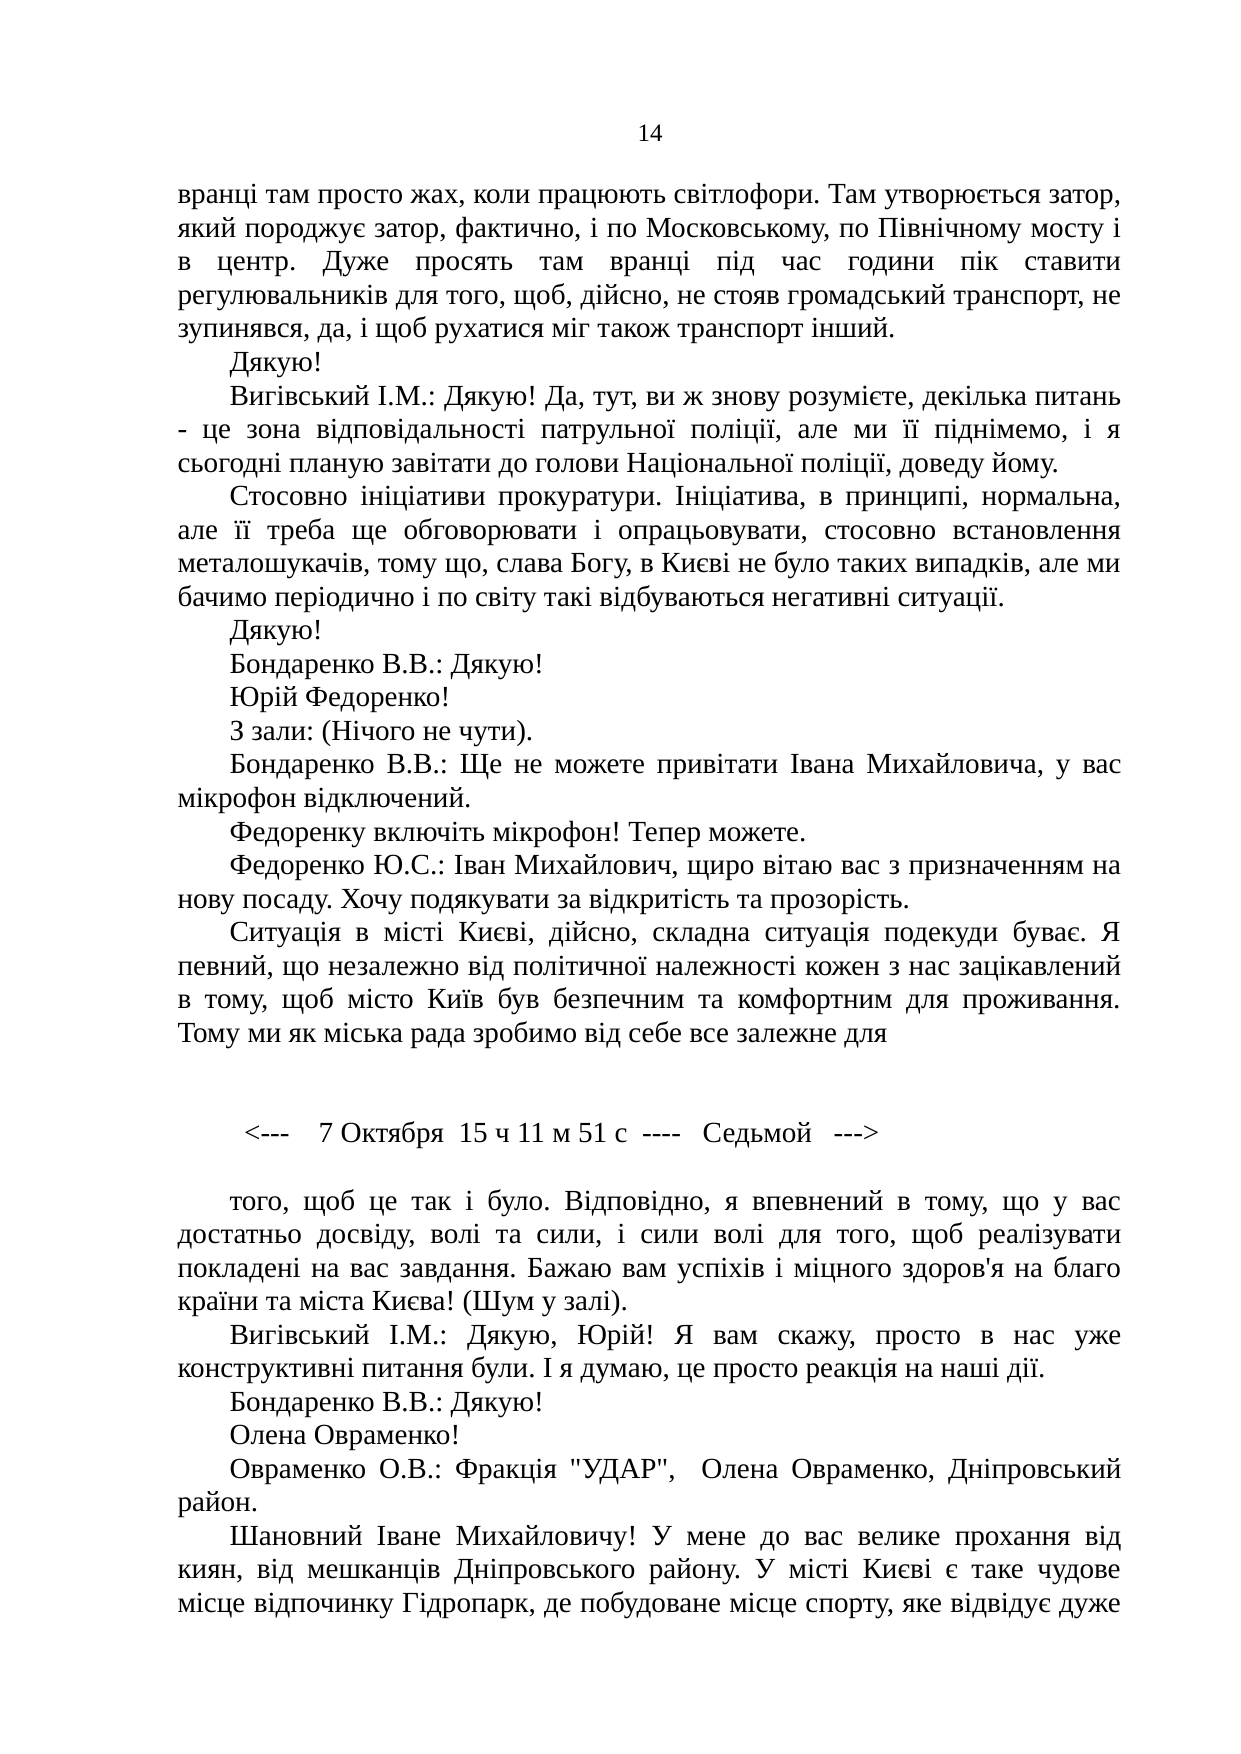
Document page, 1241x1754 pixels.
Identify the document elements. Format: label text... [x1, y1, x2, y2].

text Олена Овраменко! [177, 1417, 1122, 1451]
text Овраменко О.В.: Фракція "УДАР", Олена Овраменко, Дніпровський район. [177, 1451, 1122, 1518]
text Бондаренко В.В.: Ще не можете привітати Івана Михайловича, у вас мікрофон відключений. [177, 747, 1122, 814]
text Федоренко Ю.С.: Іван Михайлович, щиро вітаю вас з призначенням на нову посаду. Хочу подякувати за відкритість та прозорість. [177, 847, 1122, 914]
text Вигівський І.М.: Дякую! Да, тут, ви ж знову розумієте, декілька питань - це зона відповідальності патрульної поліції, але ми її піднімемо, і я сьогодні планую завітати до голови Національної поліції, доведу йому. [177, 378, 1122, 478]
text того, щоб це так і було. Відповідно, я впевнений в тому, що у вас достатньо досвіду, волі та сили, і сили волі для того, щоб реалізувати покладені на вас завдання. Бажаю вам успіхів і міцного здоров'я на благо країни та міста Києва! (Шум у залі). [177, 1183, 1122, 1317]
text Бондаренко В.В.: Дякую! [177, 1384, 1122, 1417]
text Вигівський І.М.: Дякую, Юрій! Я вам скажу, просто в нас уже конструктивні питання були. І я думаю, це просто реакція на наші дії. [177, 1317, 1122, 1384]
text Юрій Федоренко! [177, 679, 1122, 713]
text Ситуація в місті Києві, дійсно, складна ситуація подекуди буває. Я певний, що незалежно від політичної належності кожен з нас зацікавлений в тому, щоб місто Київ був безпечним та комфортним для проживання. Тому ми як міська рада зробимо від себе все залежне для [177, 914, 1122, 1048]
text <--- 7 Октября 15 ч 11 м 51 с ---- Седьмой ---> [177, 1116, 1122, 1149]
text вранці там просто жах, коли працюють світлофори. Там утворюється затор, який породжує затор, фактично, і по Московському, по Північному мосту і в центр. Дуже просять там вранці під час години пік ставити регулювальників для того, щоб, дійсно, не стояв громадський транспорт, не зупинявся, да, і щоб рухатися міг також транспорт інший. [177, 176, 1122, 344]
text Дякую! [177, 344, 1122, 378]
text З зали: (Нічого не чути). [177, 713, 1122, 747]
text Бондаренко В.В.: Дякую! [177, 646, 1122, 679]
text Дякую! [177, 612, 1122, 646]
text Стосовно ініціативи прокуратури. Ініціатива, в принципі, нормальна, але її треба ще обговорювати і опрацьовувати, стосовно встановлення металошукачів, тому що, слава Богу, в Києві не було таких випадків, але ми бачимо періодично і по світу такі відбуваються негативні ситуації. [177, 478, 1122, 612]
text Федоренку включіть мікрофон! Тепер можете. [177, 814, 1122, 847]
text Шановний Іване Михайловичу! У мене до вас велике прохання від киян, від мешканців Дніпровського району. У місті Києві є таке чудове місце відпочинку Гідропарк, де побудоване місце спорту, яке відвідує дуже [177, 1518, 1122, 1619]
